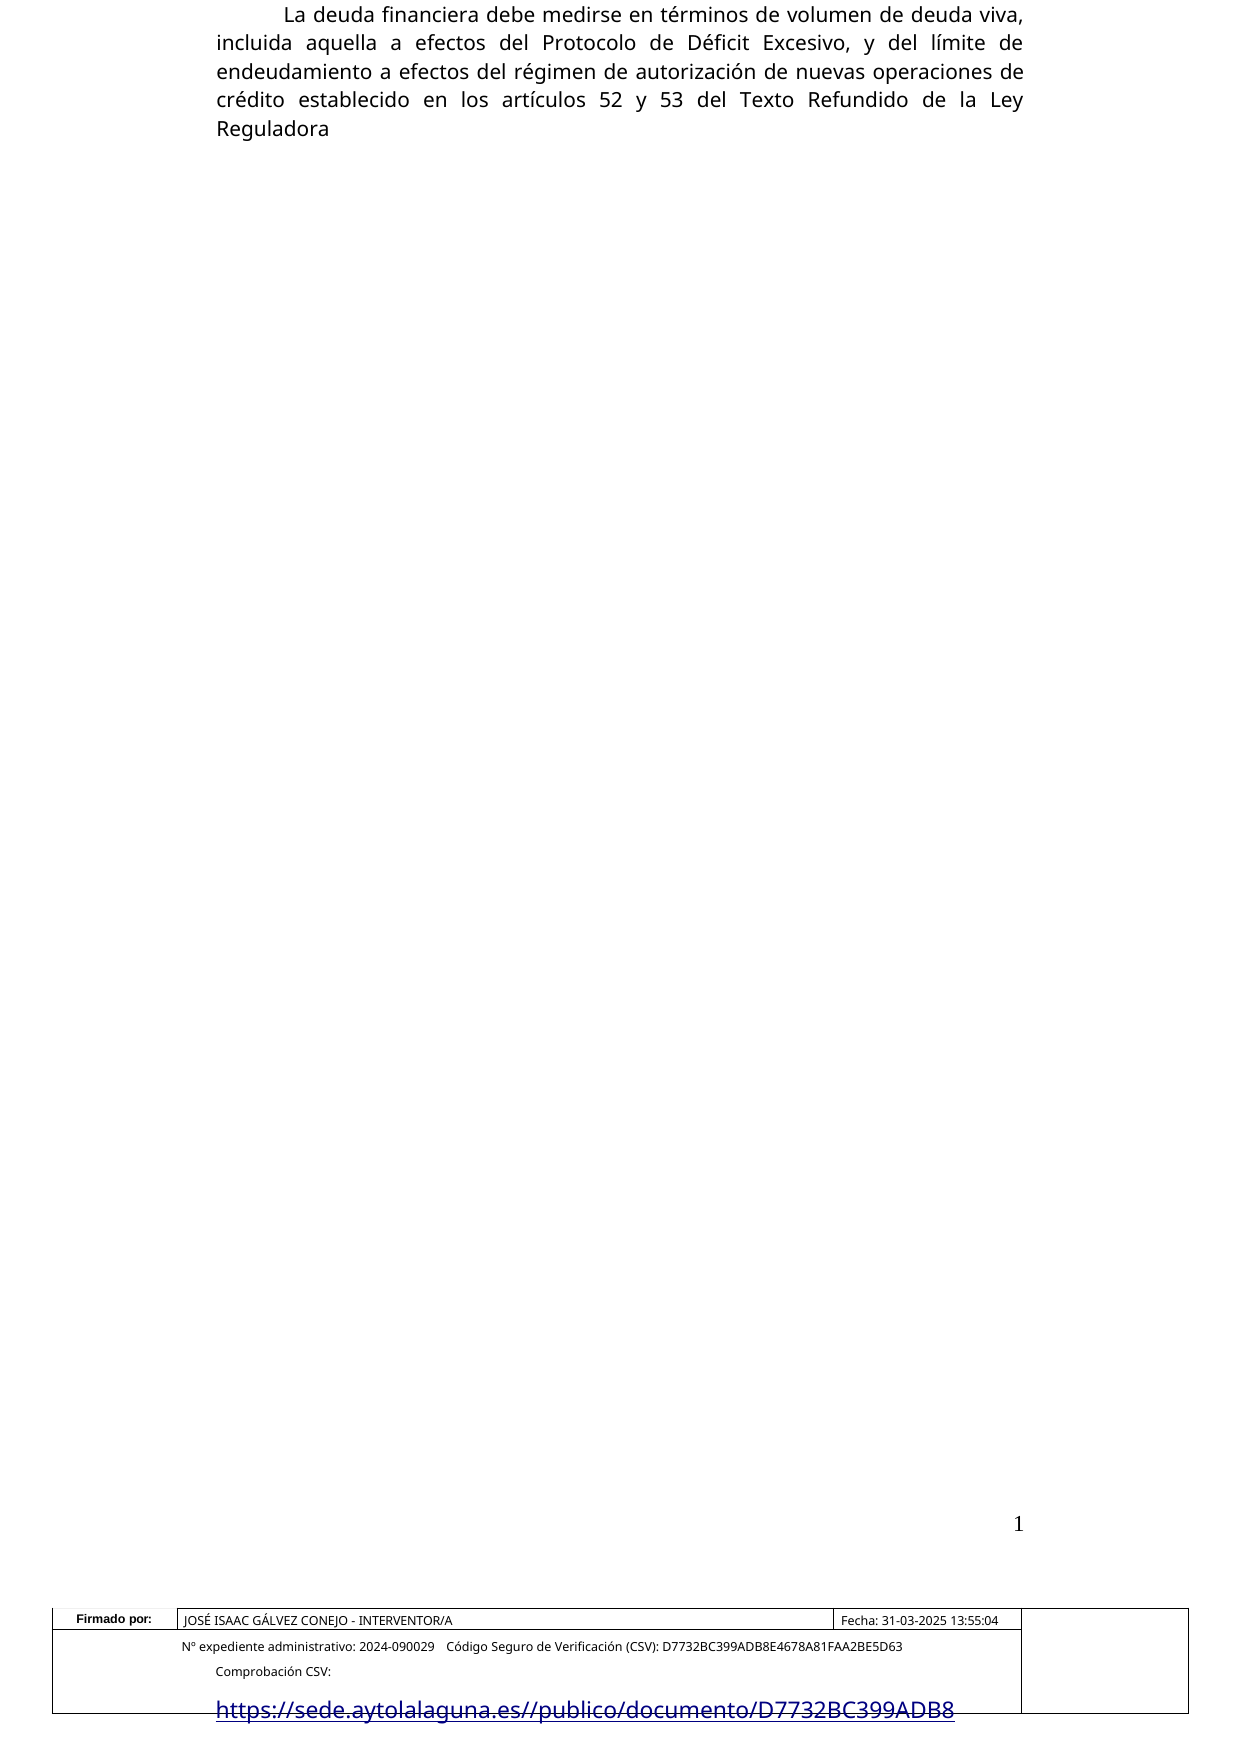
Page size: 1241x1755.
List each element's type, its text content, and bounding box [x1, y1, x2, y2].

text La deuda financiera debe medirse en términos de volumen de deuda viva, incluida aquella a efectos del Protocolo de Déficit Excesivo, y del límite de endeudamiento a efectos del régimen de autorización de nuevas operaciones de crédito establecido en los artículos 52 y 53 del Texto Refundido de la Ley Reguladora [216, 0, 1025, 142]
